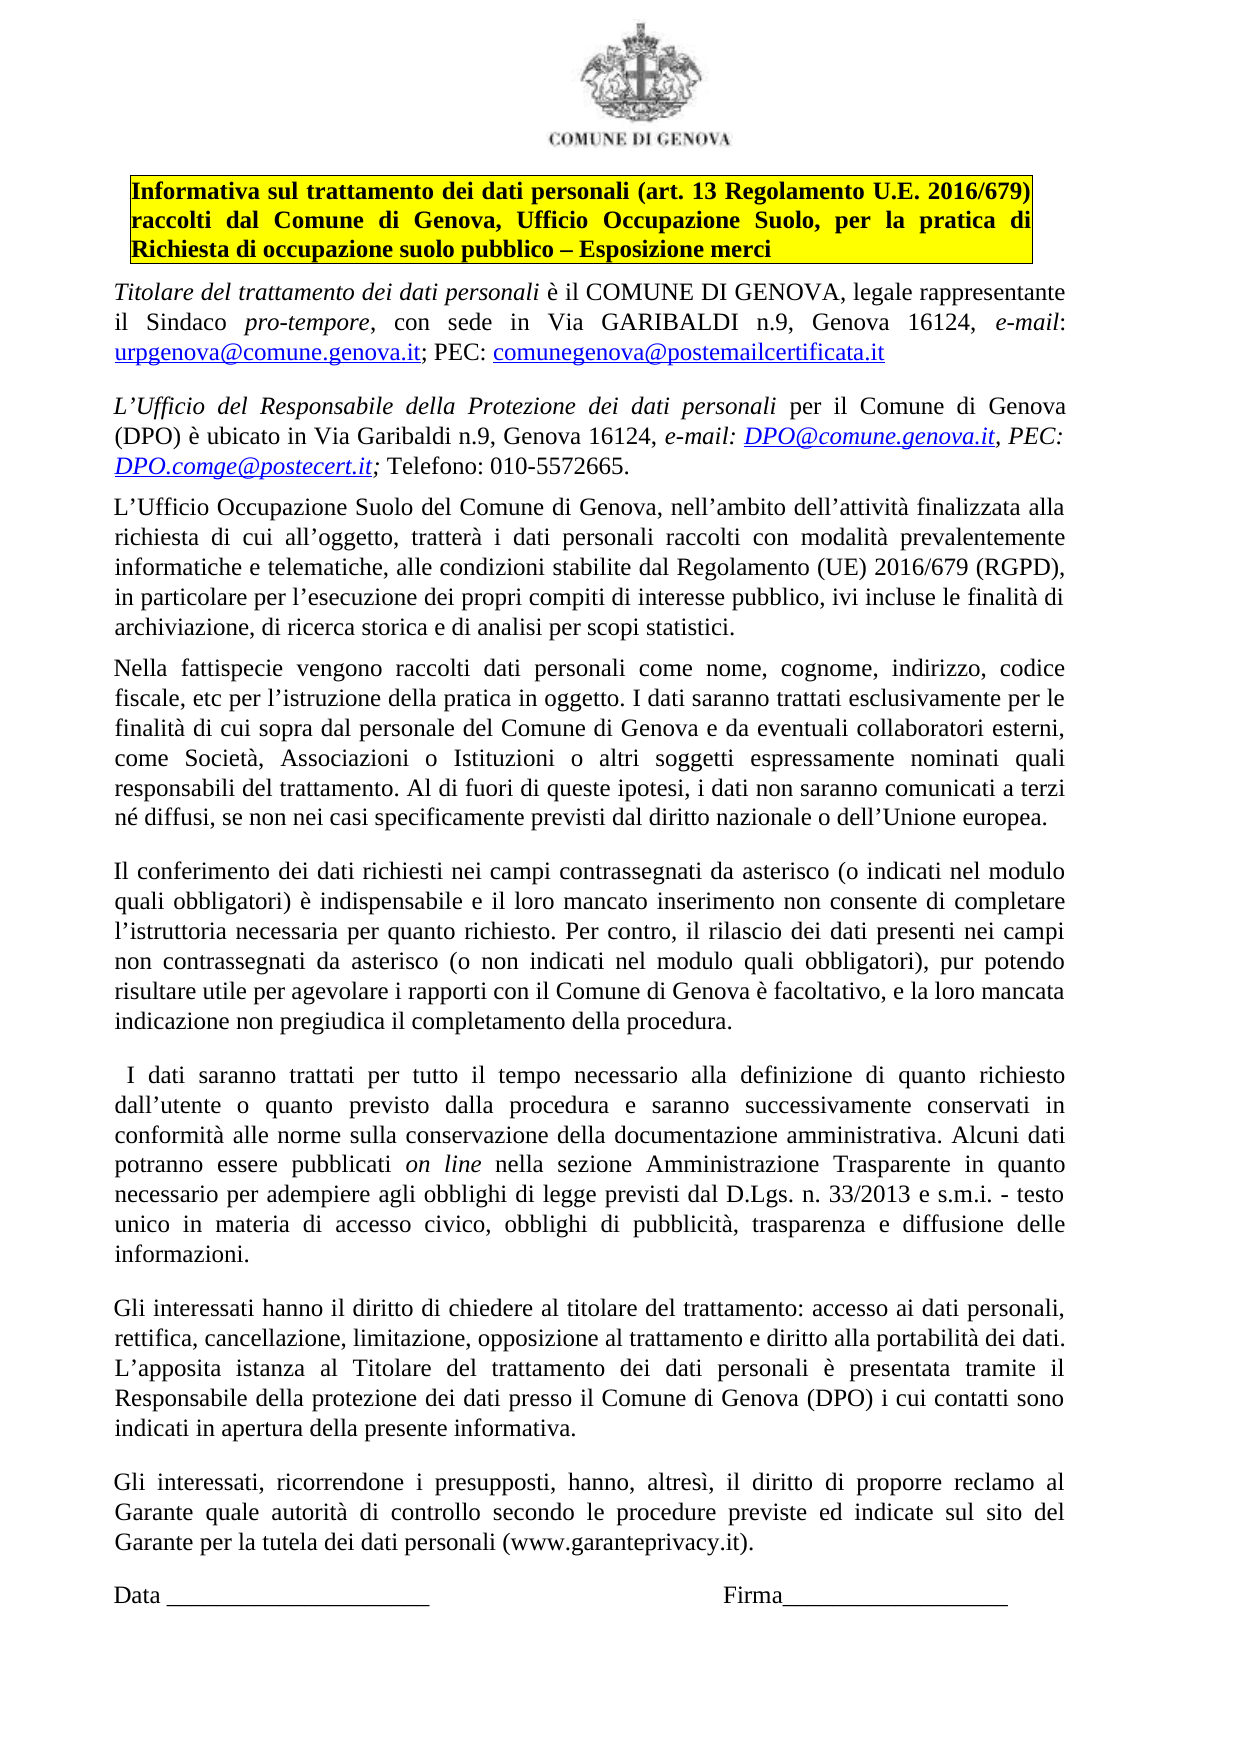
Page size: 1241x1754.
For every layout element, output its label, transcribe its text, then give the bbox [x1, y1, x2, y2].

text L’Ufficio Occupazione Suolo del Comune di Genova, nell’ambito dell’attività finalizzata alla richiesta di cui all’oggetto, tratterà i dati personali raccolti con modalità prevalentemente informatiche e telematiche, alle condizioni stabilite dal Regolamento (UE) 2016/679 (RGPD), in particolare per l’esecuzione dei propri compiti di interesse pubblico, ivi incluse le finalità di archiviazione, di ricerca storica e di analisi per scopi statistici. [113, 492, 1066, 640]
text Titolare del trattamento dei dati personali è il COMUNE DI GENOVA, legale rappresentante il Sindaco pro-tempore, con sede in Via GARIBALDI n.9, Genova 16124, e-mail: urpgenova@comune.genova.it; PEC: comunegenova@postemailcertificata.it [113, 277, 1066, 366]
text Il conferimento dei dati richiesti nei campi contrassegnati da asterisco (o indicati nel modulo quali obbligatori) è indispensabile e il loro mancato inserimento non consente di completare l’istruttoria necessaria per quanto richiesto. Per contro, il rilascio dei dati presenti nei campi non contrassegnati da asterisco (o non indicati nel modulo quali obbligatori), pur potendo risultare utile per agevolare i rapporti con il Comune di Genova è facoltativo, e la loro mancata indicazione non pregiudica il completamento della procedura. [113, 856, 1066, 1035]
text Gli interessati hanno il diritto di chiedere al titolare del trattamento: accesso ai dati personali, rettifica, cancellazione, limitazione, opposizione al trattamento e diritto alla portabilità dei dati. L’apposita istanza al Titolare del trattamento dei dati personali è presentata tramite il Responsabile della protezione dei dati presso il Comune di Genova (DPO) i cui contatti sono indicati in apertura della presente informativa. [113, 1293, 1066, 1442]
text Informativa sul trattamento dei dati personali (art. 13 Regolamento U.E. 2016/679) raccolti dal Comune di Genova, Ufficio Occupazione Suolo, per la pratica di Richiesta di occupazione suolo pubblico – Esposizione merci [131, 176, 1032, 263]
text Nella fattispecie vengono raccolti dati personali come nome, cognome, indirizzo, codice fiscale, etc per l’istruzione della pratica in oggetto. I dati saranno trattati esclusivamente per le finalità di cui sopra dal personale del Comune di Genova e da eventuali collaboratori esterni, come Società, Associazioni o Istituzioni o altri soggetti espressamente nominati quali responsabili del trattamento. Al di fuori di queste ipotesi, i dati non saranno comunicati a terzi né diffusi, se non nei casi specificamente previsti dal diritto nazionale o dell’Unione europea. [113, 653, 1066, 831]
text I dati saranno trattati per tutto il tempo necessario alla definizione di quanto richiesto dall’utente o quanto previsto dalla procedura e saranno successivamente conservati in conformità alle norme sulla conservazione della documentazione amministrativa. Alcuni dati potranno essere pubblicati on line nella sezione Amministrazione Trasparente in quanto necessario per adempiere agli obblighi di legge previsti dal D.Lgs. n. 33/2013 e s.m.i. - testo unico in materia di accesso civico, obblighi di pubblicità, trasparenza e diffusione delle informazioni. [113, 1060, 1066, 1268]
text L’Ufficio del Responsabile della Protezione dei dati personali per il Comune di Genova (DPO) è ubicato in Via Garibaldi n.9, Genova 16124, e-mail: DPO@comune.genova.it, PEC: DPO.comge@postecert.it; Telefono: 010-5572665. [113, 391, 1066, 479]
text Data _____________________ Firma__________________ [113, 1581, 1066, 1609]
text Gli interessati, ricorrendone i presupposti, hanno, altresì, il diritto di proporre reclamo al Garante quale autorità di controllo secondo le procedure previste ed indicate sul sito del Garante per la tutela dei dati personali (www.garanteprivacy.it). [113, 1467, 1066, 1555]
picture [546, 19, 733, 148]
